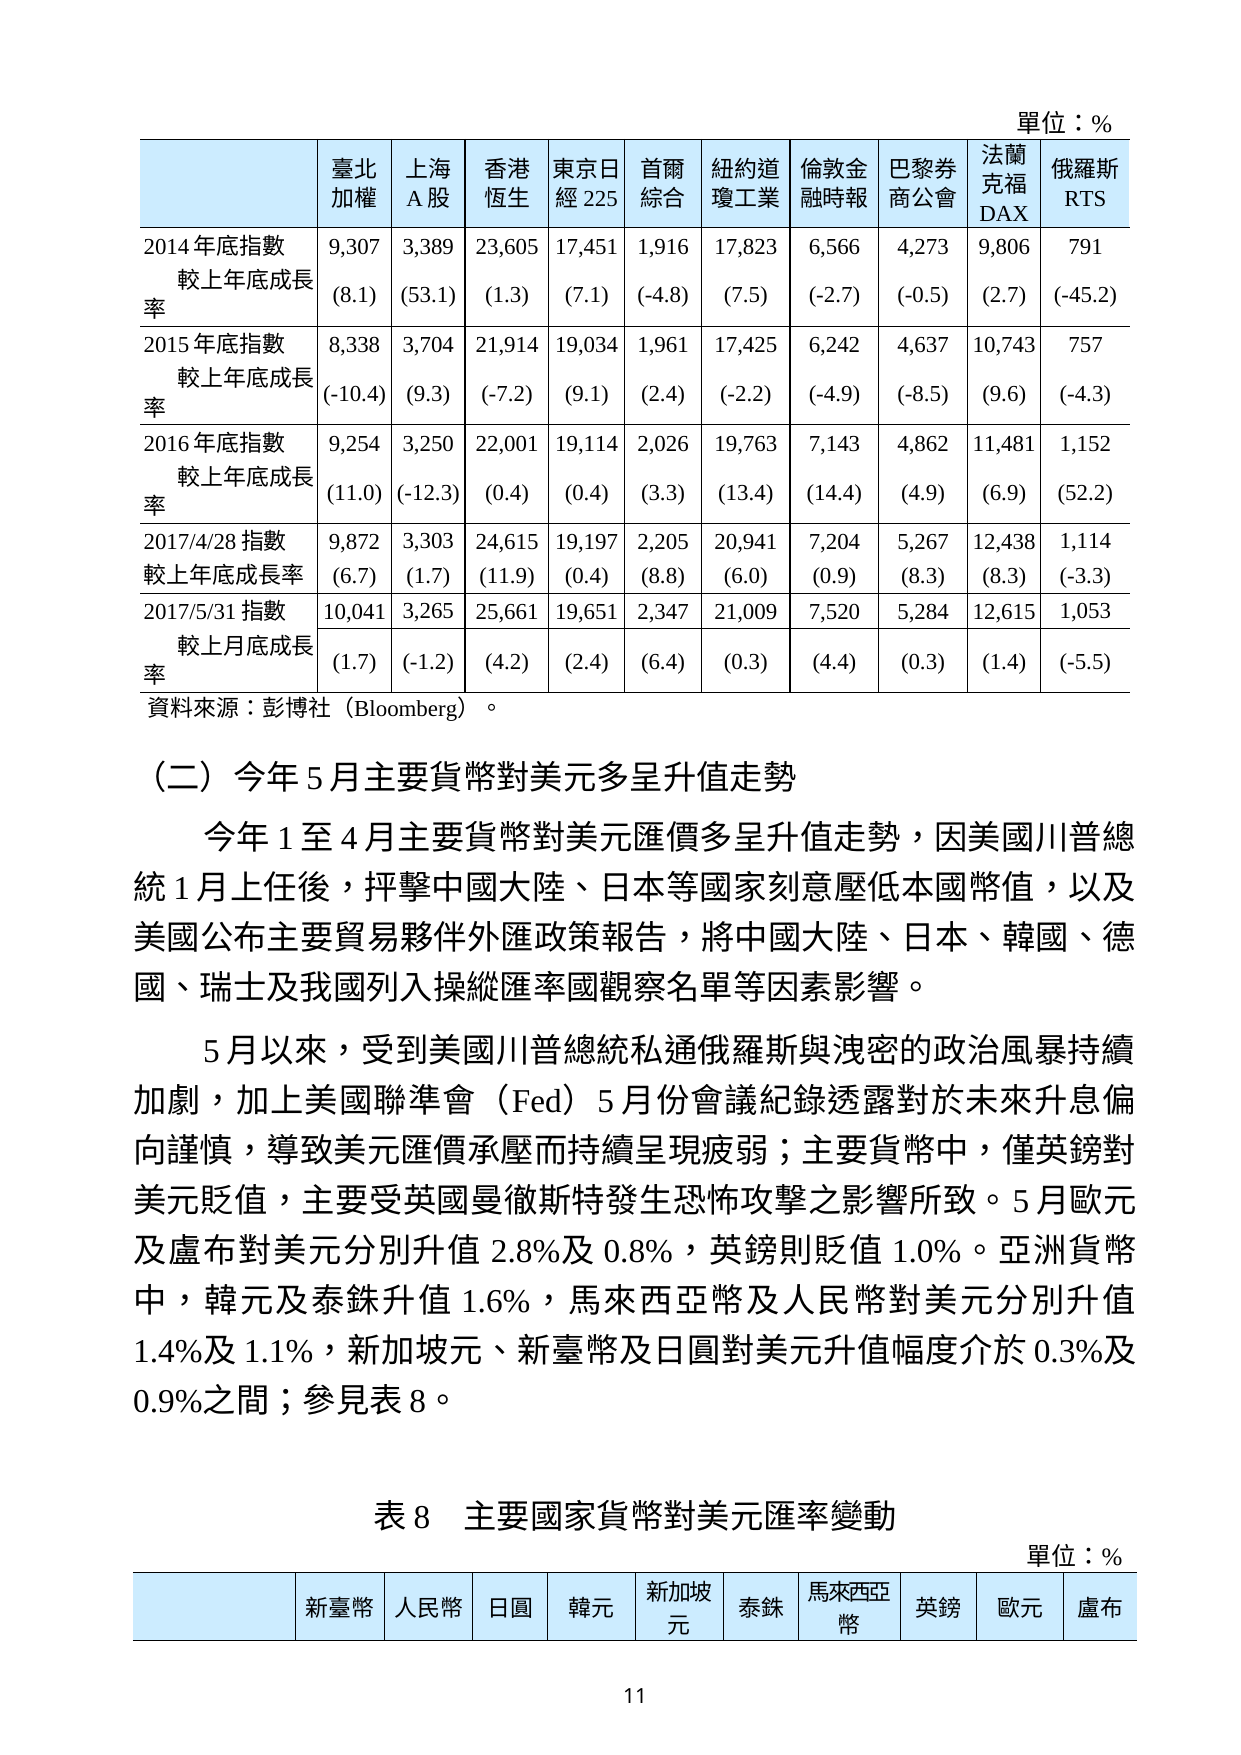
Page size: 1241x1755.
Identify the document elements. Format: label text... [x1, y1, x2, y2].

table_cell (0.4) [549, 460, 624, 523]
table_cell 1,114 [1041, 524, 1129, 558]
table_cell 20,941 [702, 524, 789, 558]
table_cell 1,053 [1041, 594, 1129, 628]
table_cell (13.4) [702, 460, 789, 523]
table_cell (8.1) [318, 263, 391, 326]
table_cell 較上年底成長率 [140, 263, 317, 326]
table_cell (2.7) [968, 263, 1040, 326]
table_cell 19,651 [549, 594, 624, 628]
table_cell (52.2) [1041, 460, 1129, 523]
table_header 泰銖 [724, 1573, 798, 1640]
table_cell (4.4) [791, 629, 878, 692]
table_cell (6.0) [702, 558, 789, 592]
table_cell 2,026 [625, 425, 701, 459]
table_cell 7,143 [791, 425, 878, 459]
table_cell 3,303 [392, 524, 464, 558]
table_cell (9.3) [392, 361, 464, 424]
table_cell 2,205 [625, 524, 701, 558]
text （二）今年5月主要貨幣對美元多呈升值走勢 [133, 760, 1137, 797]
table_cell (-4.9) [791, 361, 878, 424]
table_cell (53.1) [392, 263, 464, 326]
table_cell (6.4) [625, 629, 701, 692]
table_cell 9,254 [318, 425, 391, 459]
text 今年1至4月主要貨幣對美元匯價多呈升值走勢，因美國川普總統1月上任後，抨擊中國大陸、日本等國家刻意壓低本國幣值，以及美國公布主要貿易夥伴外匯政策報告，將中國大陸、日本、韓國、德國、瑞士及我國列入操縱匯率國觀察名單等因素影響。 [133, 810, 1137, 1010]
table_cell 1,961 [625, 327, 701, 361]
table_cell (-7.2) [466, 361, 548, 424]
table_header 首爾 綜合 [625, 140, 701, 227]
text 單位：% [133, 1539, 1122, 1572]
table_cell 791 [1041, 228, 1129, 262]
table_cell 757 [1041, 327, 1129, 361]
table_header [133, 1573, 295, 1640]
table_cell 19,197 [549, 524, 624, 558]
table_header 紐約道瓊工業 [702, 140, 789, 227]
list 資料來源：彭博社（Bloomberg）。 [148, 693, 1137, 722]
table_cell (-2.7) [791, 263, 878, 326]
table_cell 3,389 [392, 228, 464, 262]
table_header 新加坡元 [636, 1573, 723, 1640]
table_cell 5,267 [879, 524, 967, 558]
table_header 法蘭克福DAX [968, 140, 1040, 227]
table_cell 10,041 [318, 594, 391, 628]
table_cell 7,520 [791, 594, 878, 628]
table_cell (-2.2) [702, 361, 789, 424]
table_cell 23,605 [466, 228, 548, 262]
table_cell (0.3) [879, 629, 967, 692]
table_cell (8.8) [625, 558, 701, 592]
table_cell 3,265 [392, 594, 464, 628]
table_cell (8.3) [879, 558, 967, 592]
table_cell 4,862 [879, 425, 967, 459]
table_cell 9,806 [968, 228, 1040, 262]
table_cell (1.7) [318, 629, 391, 692]
table_cell (6.7) [318, 558, 391, 592]
table_cell 7,204 [791, 524, 878, 558]
table_header 上海 A股 [392, 140, 464, 227]
table_cell (9.1) [549, 361, 624, 424]
table_cell (-8.5) [879, 361, 967, 424]
table_cell 10,743 [968, 327, 1040, 361]
table_header 新臺幣 [296, 1573, 384, 1640]
table_cell (0.4) [549, 558, 624, 592]
table_header 倫敦金融時報 [791, 140, 878, 227]
text 單位：% [133, 109, 1112, 139]
table_cell (6.9) [968, 460, 1040, 523]
table_cell 11,481 [968, 425, 1040, 459]
table_cell 3,250 [392, 425, 464, 459]
table_cell 2,347 [625, 594, 701, 628]
table_cell 較上年底成長率 [140, 558, 317, 592]
table_cell 17,823 [702, 228, 789, 262]
table_cell 12,438 [968, 524, 1040, 558]
table_cell 9,307 [318, 228, 391, 262]
table_cell (-1.2) [392, 629, 464, 692]
table_cell (3.3) [625, 460, 701, 523]
table_cell 6,242 [791, 327, 878, 361]
table_cell 19,114 [549, 425, 624, 459]
table_cell (1.7) [392, 558, 464, 592]
table_cell 較上年底成長率 [140, 460, 317, 523]
table_header 盧布 [1064, 1573, 1137, 1640]
table_cell 24,615 [466, 524, 548, 558]
table_cell 12,615 [968, 594, 1040, 628]
table_cell 9,872 [318, 524, 391, 558]
table_cell (7.5) [702, 263, 789, 326]
table_cell 4,637 [879, 327, 967, 361]
table_cell 3,704 [392, 327, 464, 361]
table_cell (-5.5) [1041, 629, 1129, 692]
table_header 東京日經225 [549, 140, 624, 227]
table_cell 25,661 [466, 594, 548, 628]
table_cell (4.9) [879, 460, 967, 523]
table_header 俄羅斯RTS [1041, 140, 1129, 227]
table_cell 2015年底指數 [140, 327, 317, 361]
table_cell 2016年底指數 [140, 425, 317, 459]
table_cell (1.3) [466, 263, 548, 326]
table_cell (9.6) [968, 361, 1040, 424]
table_header 臺北 加權 [318, 140, 391, 227]
text 表8 主要國家貨幣對美元匯率變動 [133, 1485, 1137, 1539]
table_cell (0.4) [466, 460, 548, 523]
table_header 韓元 [548, 1573, 635, 1640]
table_cell 較上年底成長率 [140, 361, 317, 424]
table_cell 較上月底成長率 [140, 628, 317, 692]
table_cell 19,034 [549, 327, 624, 361]
table_cell 5,284 [879, 594, 967, 628]
table_cell (11.9) [466, 558, 548, 592]
table_cell (-3.3) [1041, 558, 1129, 592]
table_cell 19,763 [702, 425, 789, 459]
table_header 巴黎券商公會 [879, 140, 967, 227]
table_header 歐元 [977, 1573, 1063, 1640]
table_cell 4,273 [879, 228, 967, 262]
table_cell (2.4) [625, 361, 701, 424]
table_cell 21,914 [466, 327, 548, 361]
table_cell (-4.8) [625, 263, 701, 326]
table_cell 22,001 [466, 425, 548, 459]
table_cell 17,451 [549, 228, 624, 262]
table_cell (1.4) [968, 629, 1040, 692]
table_cell (2.4) [549, 629, 624, 692]
table_header 香港 恆生 [466, 140, 548, 227]
table_cell (0.3) [702, 629, 789, 692]
table_header 日圓 [473, 1573, 547, 1640]
table_cell (7.1) [549, 263, 624, 326]
table_header 英鎊 [901, 1573, 976, 1640]
table_cell (-4.3) [1041, 361, 1129, 424]
table_cell 8,338 [318, 327, 391, 361]
table_cell (-45.2) [1041, 263, 1129, 326]
table_cell (4.2) [466, 629, 548, 692]
table_header [140, 140, 317, 227]
table_cell 17,425 [702, 327, 789, 361]
table_header 馬來西亞幣 [799, 1573, 900, 1640]
table_cell 2017/4/28指數 [140, 524, 317, 558]
table_cell 6,566 [791, 228, 878, 262]
table_cell (-10.4) [318, 361, 391, 424]
table_cell (14.4) [791, 460, 878, 523]
table_cell 2017/5/31指數 [140, 594, 317, 628]
table_cell 21,009 [702, 594, 789, 628]
table_cell (-12.3) [392, 460, 464, 523]
table_cell 2014年底指數 [140, 228, 317, 262]
table_header 人民幣 [385, 1573, 472, 1640]
table_cell 1,916 [625, 228, 701, 262]
table_cell (8.3) [968, 558, 1040, 592]
text 5月以來，受到美國川普總統私通俄羅斯與洩密的政治風暴持續加劇，加上美國聯準會（Fed）5月份會議紀錄透露對於未來升息偏向謹慎，導致美元匯價承壓而持續呈現疲弱；主要貨幣中，僅英鎊對美元貶值，主要受英國曼徹斯特發生恐怖攻撃之影響所致。5月歐元及盧布對美元分別升值2.8%及0.8%，英鎊則貶值1.0%。亞洲貨幣中，韓元及泰銖升值1.6%，馬來西亞幣及人民幣對美元分別升值1.4%及1.1%，新加坡元、新臺幣及日圓對美元升值幅度介於0.3%及0.9%之間；參見表8。 [133, 1022, 1137, 1422]
table_cell (0.9) [791, 558, 878, 592]
table_cell (-0.5) [879, 263, 967, 326]
table_cell 1,152 [1041, 425, 1129, 459]
table_cell (11.0) [318, 460, 391, 523]
